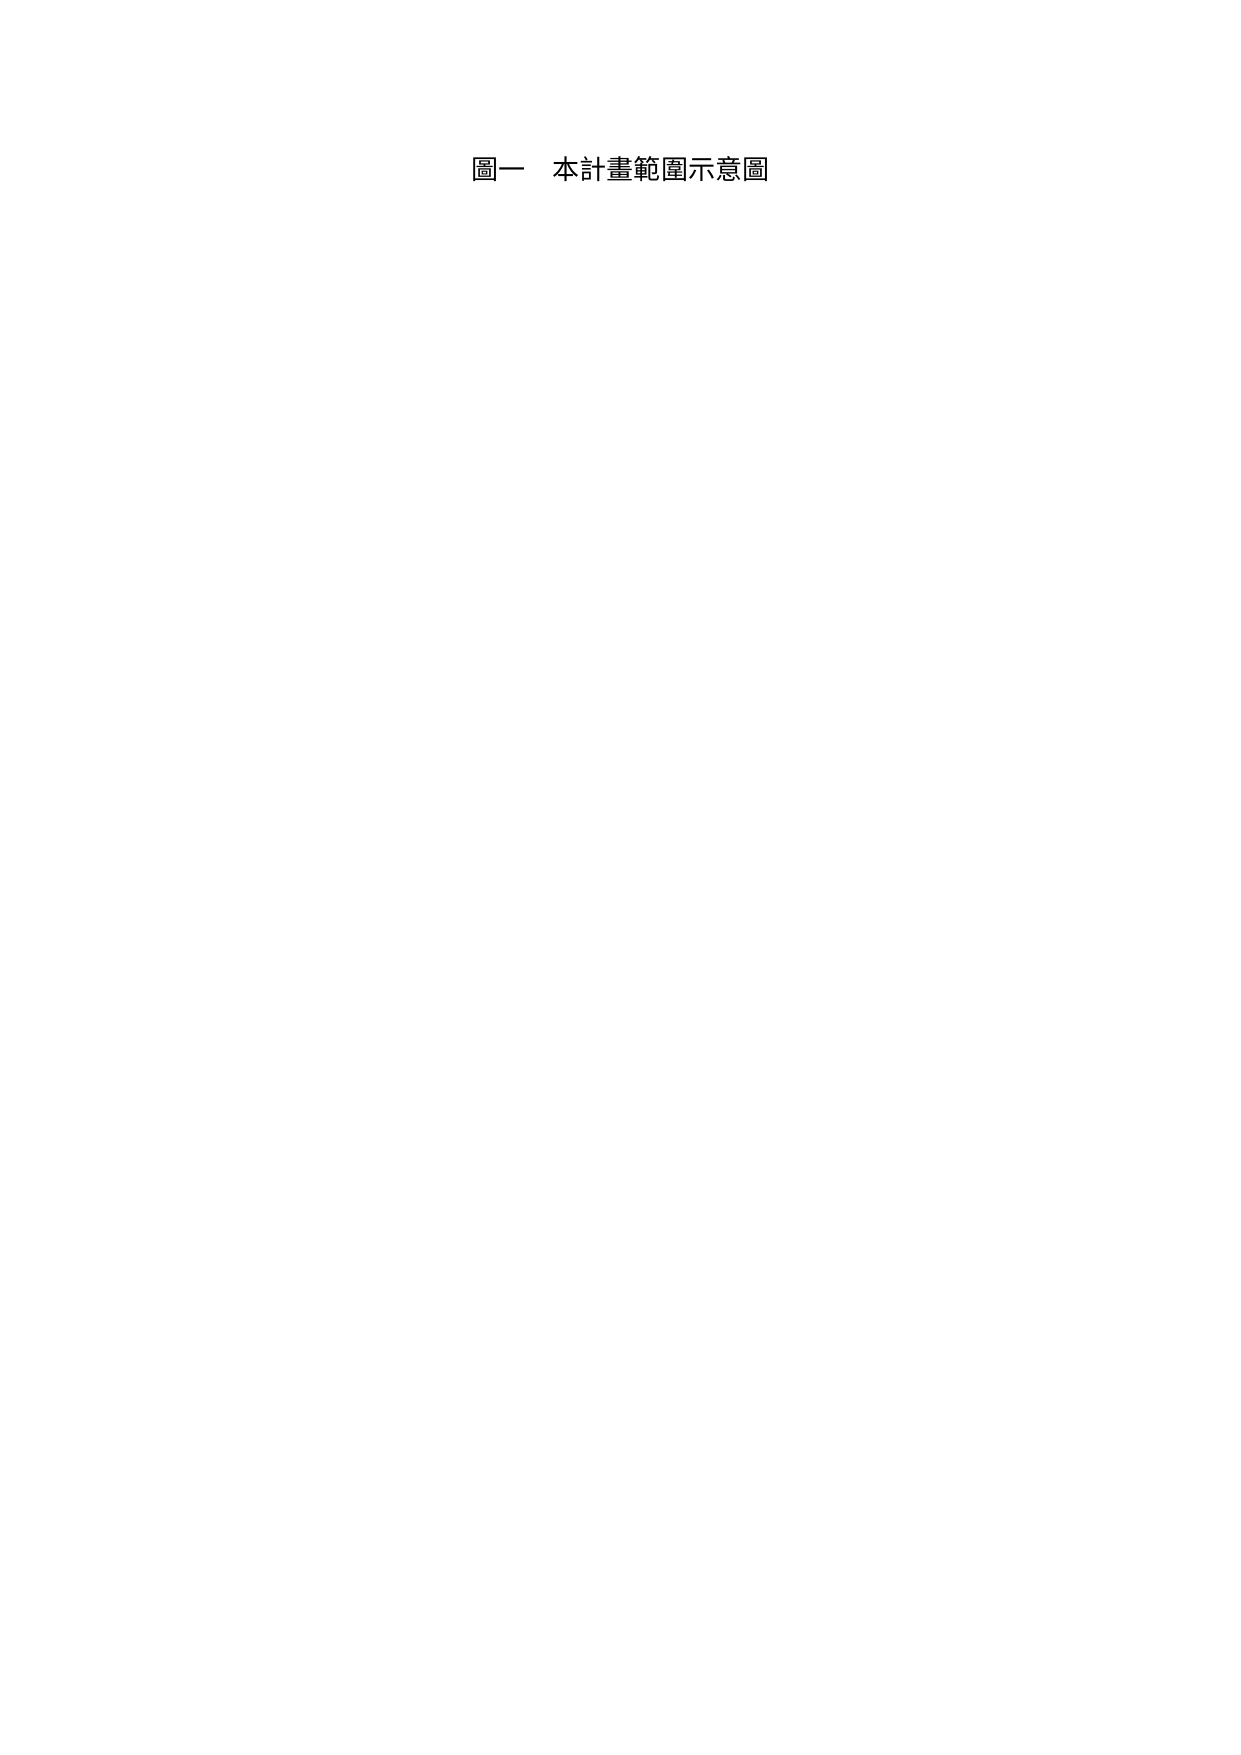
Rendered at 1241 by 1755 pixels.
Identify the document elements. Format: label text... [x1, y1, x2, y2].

text 圖一 本計畫範圍示意圖 [148, 143, 1093, 189]
